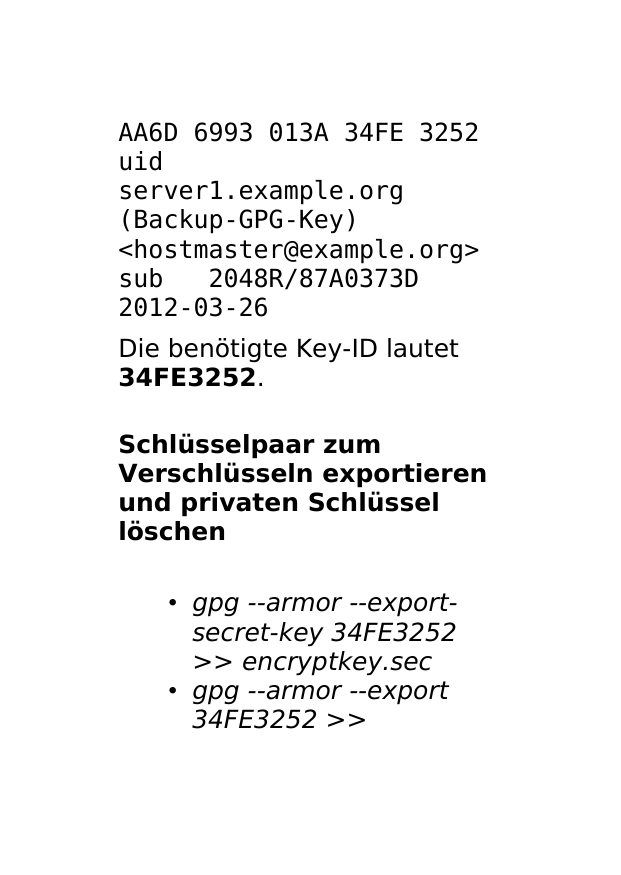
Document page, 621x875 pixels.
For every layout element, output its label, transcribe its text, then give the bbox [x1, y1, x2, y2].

text Die benötigte Key-ID lautet 34FE3252. [118, 334, 502, 392]
subtitle Schlüsselpaar zum Verschlüsseln exportieren und privaten Schlüssel löschen [118, 430, 502, 547]
list gpg --armor --export 34FE3252 >> [177, 676, 502, 734]
text AA6D 6993 013A 34FE 3252 uid server1.example.org (Backup-GPG-Key) <hostmaster@example.org> sub 2048R/87A0373D 2012-03-26 [118, 118, 502, 322]
list gpg --armor --export-secret-key 34FE3252 >> encryptkey.sec [177, 588, 502, 676]
